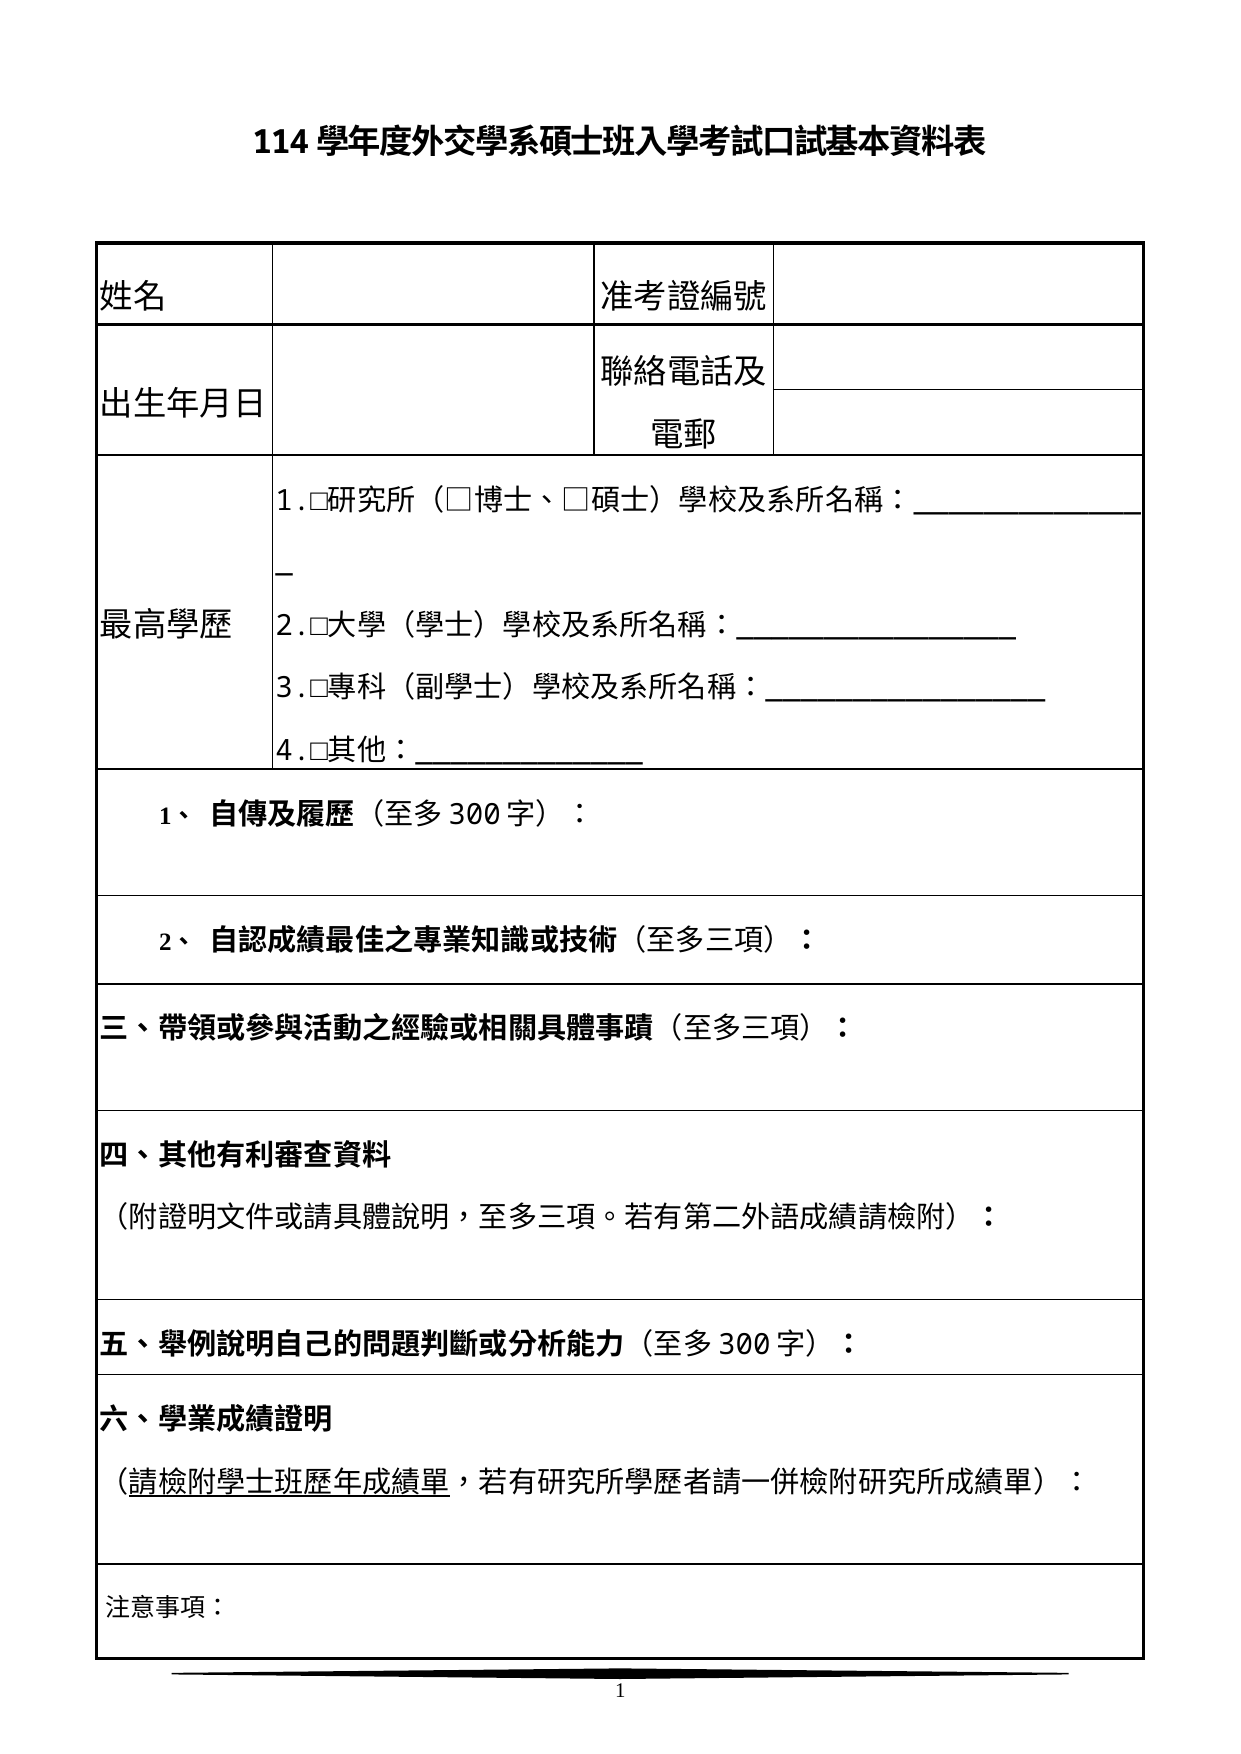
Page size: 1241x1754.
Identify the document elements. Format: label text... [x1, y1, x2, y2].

table_cell 注意事項： 以上資料，若受欄位限制，請另用紙張繕打或正楷填寫。 報考人保證本表各欄所填均屬事實，如將來查證不實，願負一切法律責任，概無異議。 本資料填妥後繳交方式： 以限時掛號方式，於114 年 3 月 5 日（三）下午 5 時前繳交基本資料表（請至本系網頁下載後填寫，最後一頁需親筆簽名），並以通訊郵寄方式寄達或親送本校外交系辦公室，並請同時將上述基本資料表及相關備審文件電郵至dip50918@nccu.edu.tw及dip50918.nccu@gmail.com 所有應檢附之文件，請合併為一個PDF檔。俾便辦理口試事宜。 （本校預定 114年 2 月 27 日公告面試名單，建議考生提早準備此項文件）。 本系辦公室地址： 11605台北市文山區指南路二段64號 綜合院館北棟九樓 外交系碩士班入學考試招生委員會收 報考人簽名：＿＿＿＿＿＿＿＿＿＿＿ 年 月 日 [98, 1565, 1142, 1657]
table_header 姓名 [98, 245, 272, 323]
table_cell 最高學歷 [98, 456, 272, 768]
text 114學年度外交學系碩士班入學考試口試基本資料表 [118, 98, 1122, 160]
table_cell [273, 326, 593, 454]
table_cell 自認成績最佳之專業知識或技術（至多三項）： [98, 896, 1142, 983]
table_cell 出生年月日 [98, 326, 272, 454]
table_cell 聯絡電話及電郵 [595, 326, 773, 454]
table_header [273, 245, 593, 323]
table_cell 自傳及履歷（至多300字）： [98, 770, 1142, 895]
table_cell 四、其他有利審查資料 （附證明文件或請具體說明，至多三項。若有第二外語成績請檢附）： [98, 1111, 1142, 1298]
table_cell 1.□研究所（□博士、□碩士）學校及系所名稱：______________ 2.□大學（學士）學校及系所名稱：________________ 3.□專科（副學士）學校及系所名稱：________________ 4.□其他：_____________ [273, 456, 1142, 768]
table_cell [774, 326, 1142, 388]
table_header 准考證編號 [595, 245, 773, 323]
table_header [774, 245, 1142, 323]
table_cell 六、學業成績證明 （請檢附學士班歷年成績單，若有研究所學歷者請一併檢附研究所成績單）： [98, 1375, 1142, 1563]
table_cell 三、帶領或參與活動之經驗或相關具體事蹟（至多三項）： [98, 985, 1142, 1109]
table_cell 五、舉例說明自己的問題判斷或分析能力（至多300字）： [98, 1300, 1142, 1374]
table_cell [774, 390, 1142, 454]
